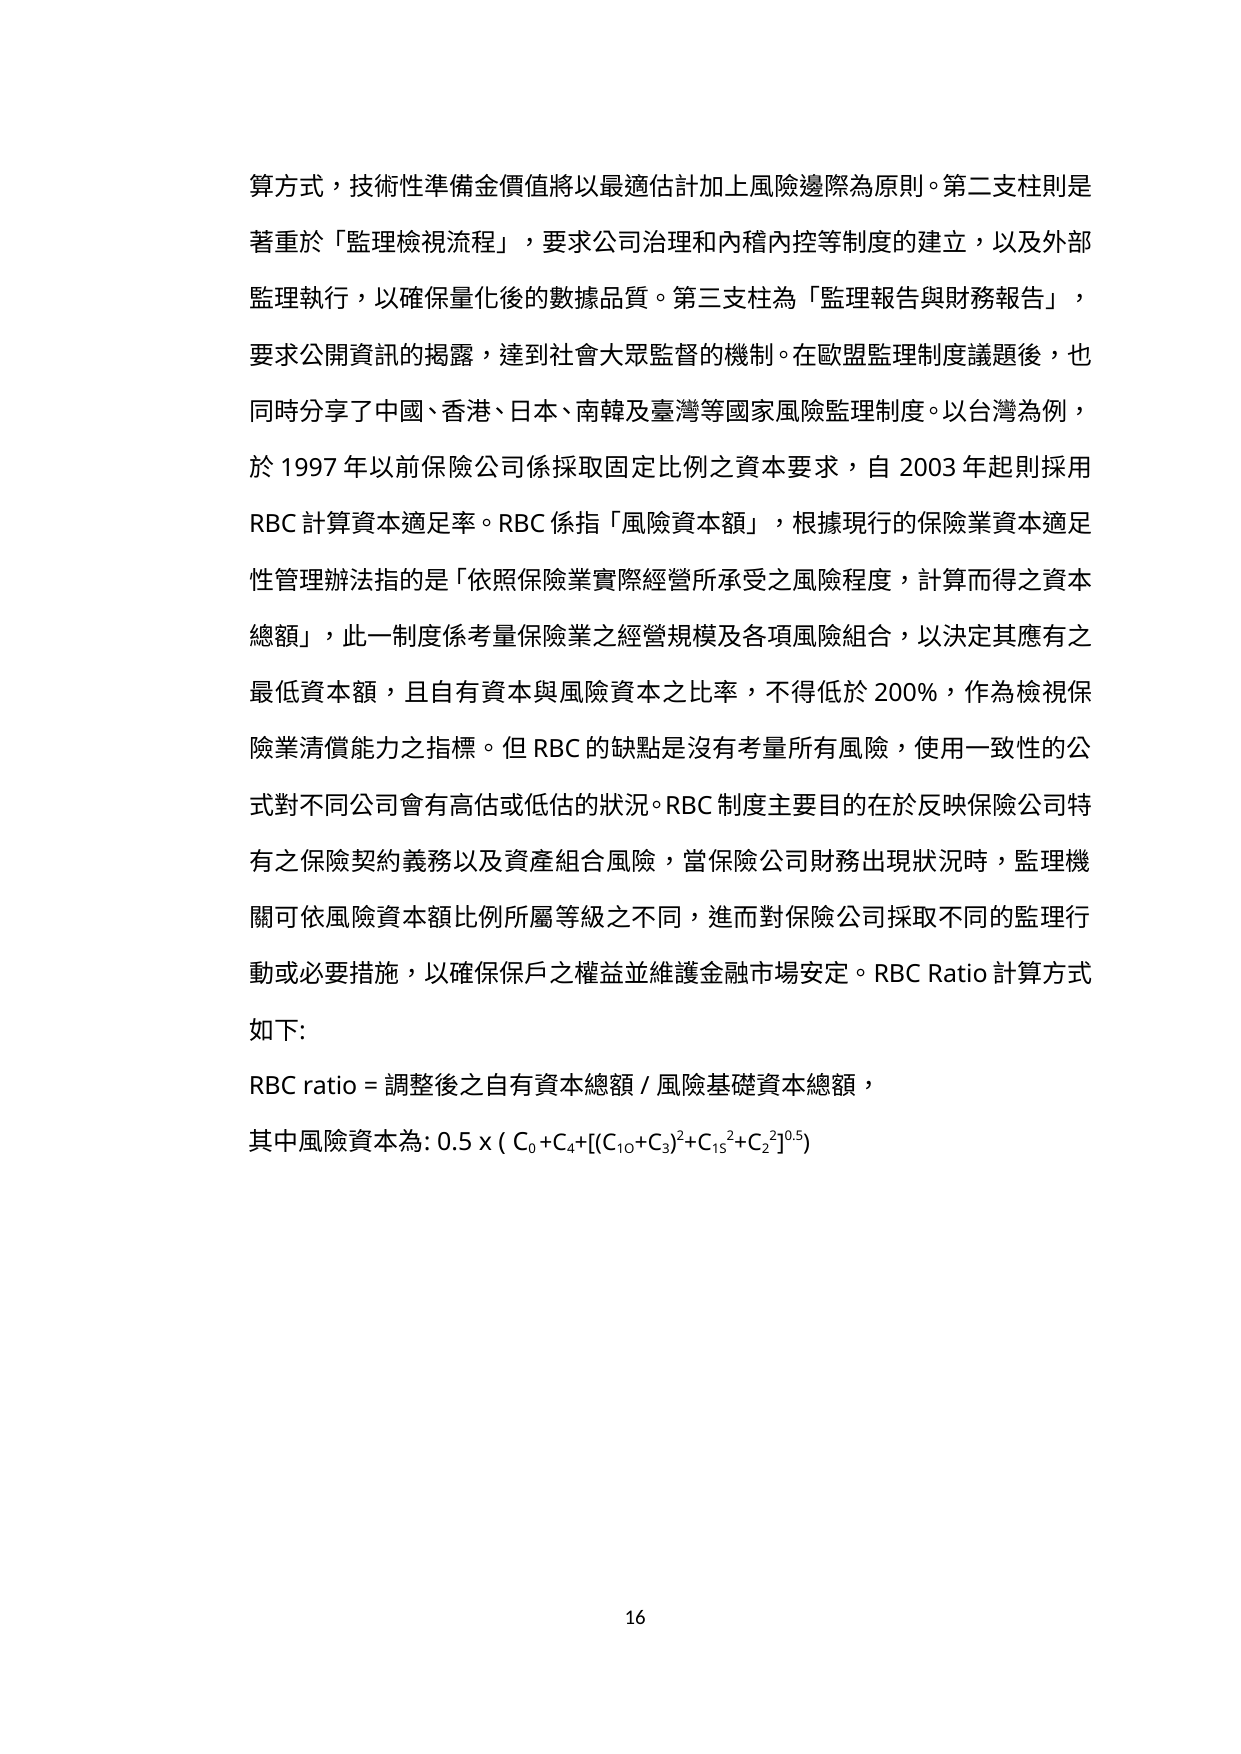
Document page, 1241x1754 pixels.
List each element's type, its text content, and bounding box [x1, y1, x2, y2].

text 算方式，技術性準備金價值將以最適估計加上風險邊際為原則。第二支柱則是著重於「監理檢視流程」，要求公司治理和內稽內控等制度的建立，以及外部監理執行，以確保量化後的數據品質。第三支柱為「監理報告與財務報告」，要求公開資訊的揭露，達到社會大眾監督的機制。在歐盟監理制度議題後，也同時分享了中國、香港、日本、南韓及臺灣等國家風險監理制度。以台灣為例，於1997年以前保險公司係採取固定比例之資本要求，自2003年起則採用RBC計算資本適足率。RBC係指「風險資本額」，根據現行的保險業資本適足性管理辦法指的是「依照保險業實際經營所承受之風險程度，計算而得之資本總額」，此一制度係考量保險業之經營規模及各項風險組合，以決定其應有之最低資本額，且自有資本與風險資本之比率，不得低於200%，作為檢視保險業清償能力之指標。但RBC的缺點是沒有考量所有風險，使用一致性的公式對不同公司會有高估或低估的狀況。RBC制度主要目的在於反映保險公司特有之保險契約義務以及資產組合風險，當保險公司財務出現狀況時，監理機關可依風險資本額比例所屬等級之不同，進而對保險公司採取不同的監理行動或必要措施，以確保保戶之權益並維護金融市場安定。RBC Ratio計算方式如下: [249, 166, 1092, 1047]
text 其中風險資本為: 0.5 x ( C0 +C4+[(C1O+C3)2+C1S2+C22]0.5) [249, 1121, 1092, 1158]
text RBC ratio = 調整後之自有資本總額 / 風險基礎資本總額， [249, 1065, 1092, 1103]
